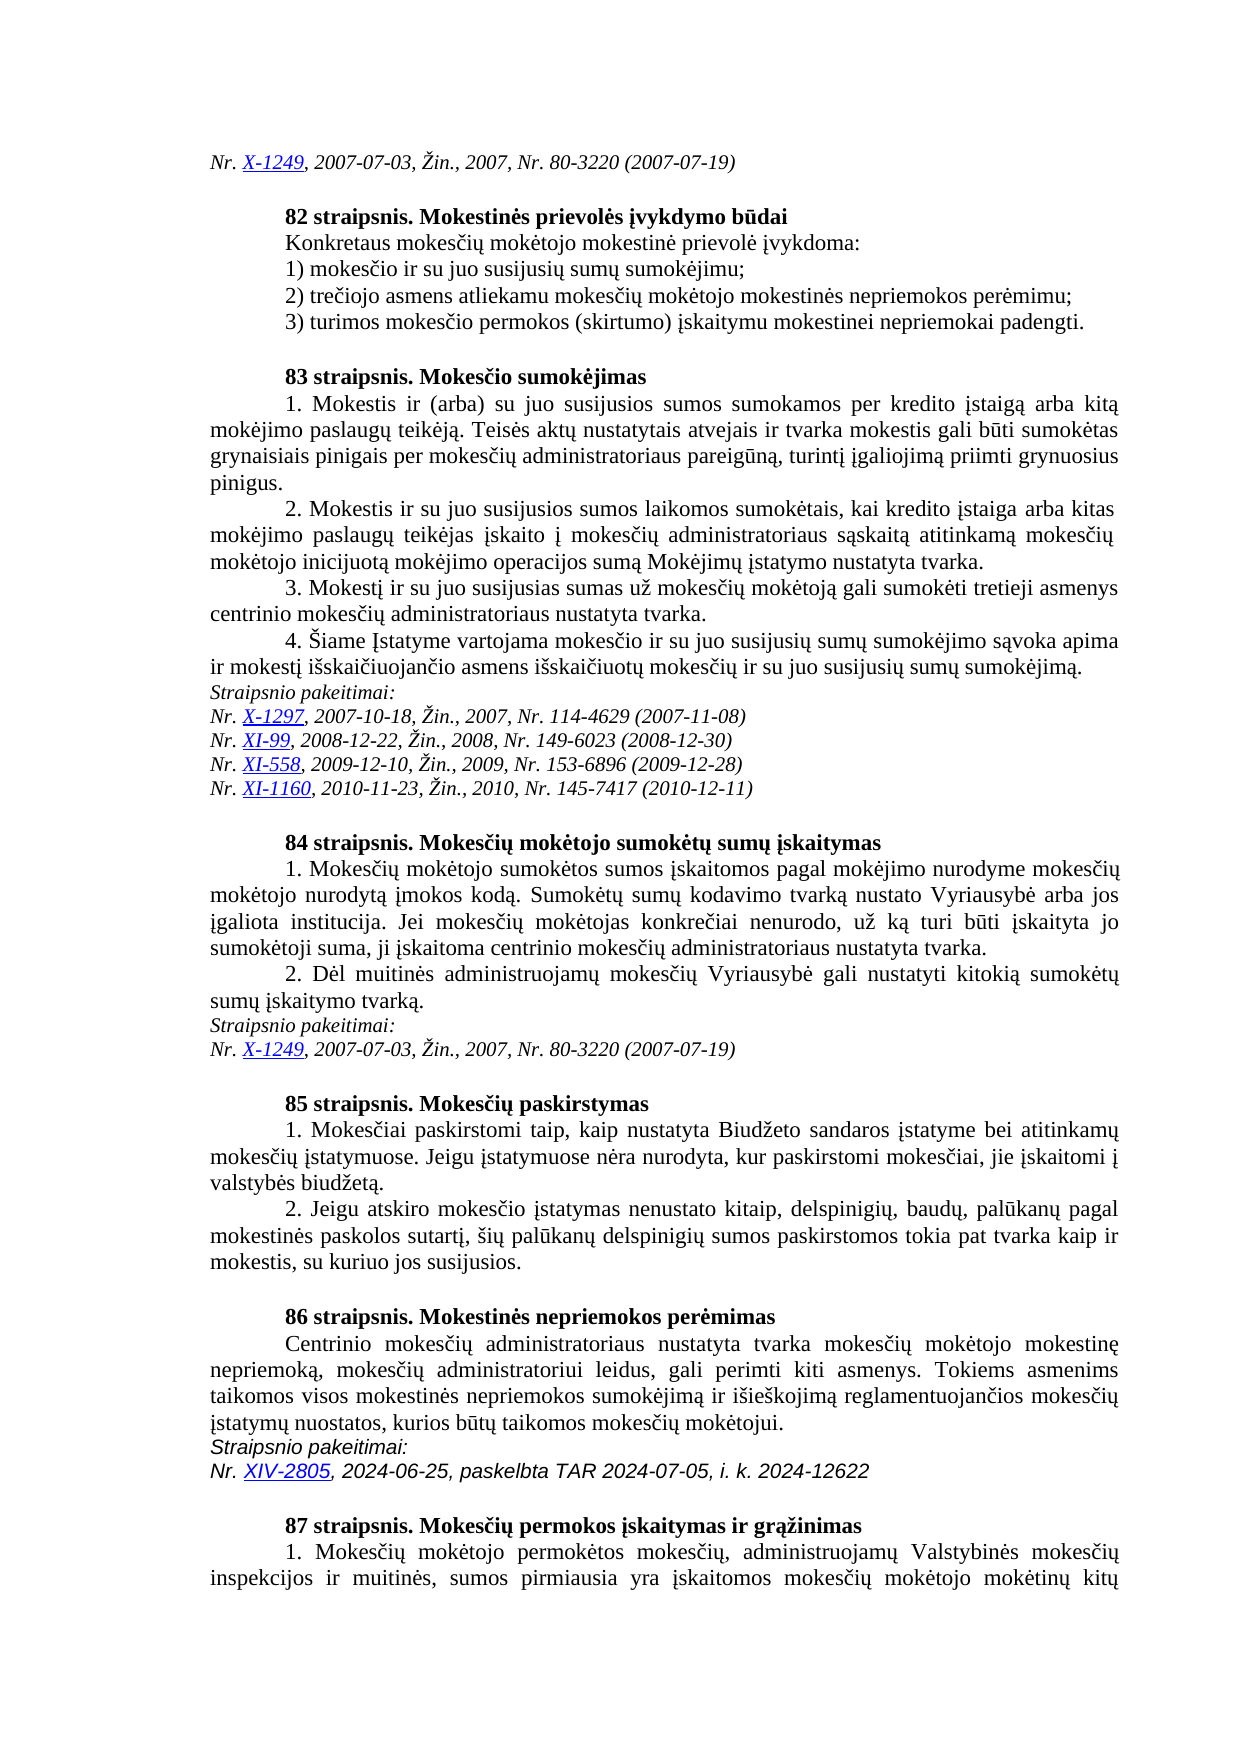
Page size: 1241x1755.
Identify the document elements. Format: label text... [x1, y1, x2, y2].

text 2) trečiojo asmens atliekamu mokesčių mokėtojo mokestinės nepriemokos perėmimu; [210, 282, 1120, 308]
text Straipsnio pakeitimai: [210, 679, 1120, 704]
text 3. Mokestį ir su juo susijusias sumas už mokesčių mokėtoją gali sumokėti tretieji asmenys centrinio mokesčių administratoriaus nustatyta tvarka. [210, 574, 1120, 627]
text 1) mokesčio ir su juo susijusių sumų sumokėjimu; [210, 256, 1120, 282]
text 1. Mokesčių mokėtojo permokėtos mokesčių, administruojamų Valstybinės mokesčių inspekcijos ir muitinės, sumos pirmiausia yra įskaitomos mokesčių mokėtojo mokėtinų kitų [210, 1538, 1120, 1591]
text 2. Mokestis ir su juo susijusios sumos laikomos sumokėtais, kai kredito įstaiga arba kitas mokėjimo paslaugų teikėjas įskaito į mokesčių administratoriaus sąskaitą atitinkamą mokesčių mokėtojo inicijuotą mokėjimo operacijos sumą Mokėjimų įstatymo nustatyta tvarka. [210, 495, 1114, 574]
text 85 straipsnis. Mokesčių paskirstymas [210, 1090, 1120, 1116]
text 1. Mokestis ir (arba) su juo susijusios sumos sumokamos per kredito įstaigą arba kitą mokėjimo paslaugų teikėją. Teisės aktų nustatytais atvejais ir tvarka mokestis gali būti sumokėtas grynaisiais pinigais per mokesčių administratoriaus pareigūną, turintį įgaliojimą priimti grynuosius pinigus. [210, 390, 1120, 495]
text 3) turimos mokesčio permokos (skirtumo) įskaitymu mokestinei nepriemokai padengti. [210, 308, 1120, 334]
text Nr. XI-558, 2009-12-10, Žin., 2009, Nr. 153-6896 (2009-12-28) [210, 752, 1120, 776]
text Konkretaus mokesčių mokėtojo mokestinė prievolė įvykdoma: [210, 229, 1120, 256]
text 2. Dėl muitinės administruojamų mokesčių Vyriausybė gali nustatyti kitokią sumokėtų sumų įskaitymo tvarką. [210, 960, 1120, 1013]
text 2. Jeigu atskiro mokesčio įstatymas nenustato kitaip, delspinigių, baudų, palūkanų pagal mokestinės paskolos sutartį, šių palūkanų delspinigių sumos paskirstomos tokia pat tvarka kaip ir mokestis, su kuriuo jos susijusios. [210, 1195, 1120, 1274]
text Nr. XI-1160, 2010-11-23, Žin., 2010, Nr. 145-7417 (2010-12-11) [210, 776, 1120, 800]
text 1. Mokesčių mokėtojo sumokėtos sumos įskaitomos pagal mokėjimo nurodyme mokesčių mokėtojo nurodytą įmokos kodą. Sumokėtų sumų kodavimo tvarką nustato Vyriausybė arba jos įgaliota institucija. Jei mokesčių mokėtojas konkrečiai nenurodo, už ką turi būti įskaityta jo sumokėtoji suma, ji įskaitoma centrinio mokesčių administratoriaus nustatyta tvarka. [210, 855, 1120, 960]
text Nr. XIV-2805, 2024-06-25, paskelbta TAR 2024-07-05, i. k. 2024-12622 [210, 1459, 1120, 1483]
text Nr. X-1297, 2007-10-18, Žin., 2007, Nr. 114-4629 (2007-11-08) [210, 704, 1120, 728]
text 86 straipsnis. Mokestinės nepriemokos perėmimas [210, 1303, 1120, 1329]
text Nr. XI-99, 2008-12-22, Žin., 2008, Nr. 149-6023 (2008-12-30) [210, 728, 1120, 752]
text 87 straipsnis. Mokesčių permokos įskaitymas ir grąžinimas [210, 1512, 1120, 1538]
text Nr. X-1249, 2007-07-03, Žin., 2007, Nr. 80-3220 (2007-07-19) [210, 150, 1120, 174]
text Nr. X-1249, 2007-07-03, Žin., 2007, Nr. 80-3220 (2007-07-19) [210, 1037, 1120, 1061]
text Centrinio mokesčių administratoriaus nustatyta tvarka mokesčių mokėtojo mokestinę nepriemoką, mokesčių administratoriui leidus, gali perimti kiti asmenys. Tokiems asmenims taikomos visos mokestinės nepriemokos sumokėjimą ir išieškojimą reglamentuojančios mokesčių įstatymų nuostatos, kurios būtų taikomos mokesčių mokėtojui. [210, 1329, 1120, 1435]
text 4. Šiame Įstatyme vartojama mokesčio ir su juo susijusių sumų sumokėjimo sąvoka apima ir mokestį išskaičiuojančio asmens išskaičiuotų mokesčių ir su juo susijusių sumų sumokėjimą. [210, 627, 1120, 679]
text 82 straipsnis. Mokestinės prievolės įvykdymo būdai [210, 203, 1120, 229]
text 1. Mokesčiai paskirstomi taip, kaip nustatyta Biudžeto sandaros įstatyme bei atitinkamų mokesčių įstatymuose. Jeigu įstatymuose nėra nurodyta, kur paskirstomi mokesčiai, jie įskaitomi į valstybės biudžetą. [210, 1116, 1120, 1195]
text 84 straipsnis. Mokesčių mokėtojo sumokėtų sumų įskaitymas [210, 829, 1120, 855]
text Straipsnio pakeitimai: [210, 1435, 1120, 1459]
text 83 straipsnis. Mokesčio sumokėjimas [210, 363, 1120, 390]
text Straipsnio pakeitimai: [210, 1013, 1120, 1037]
